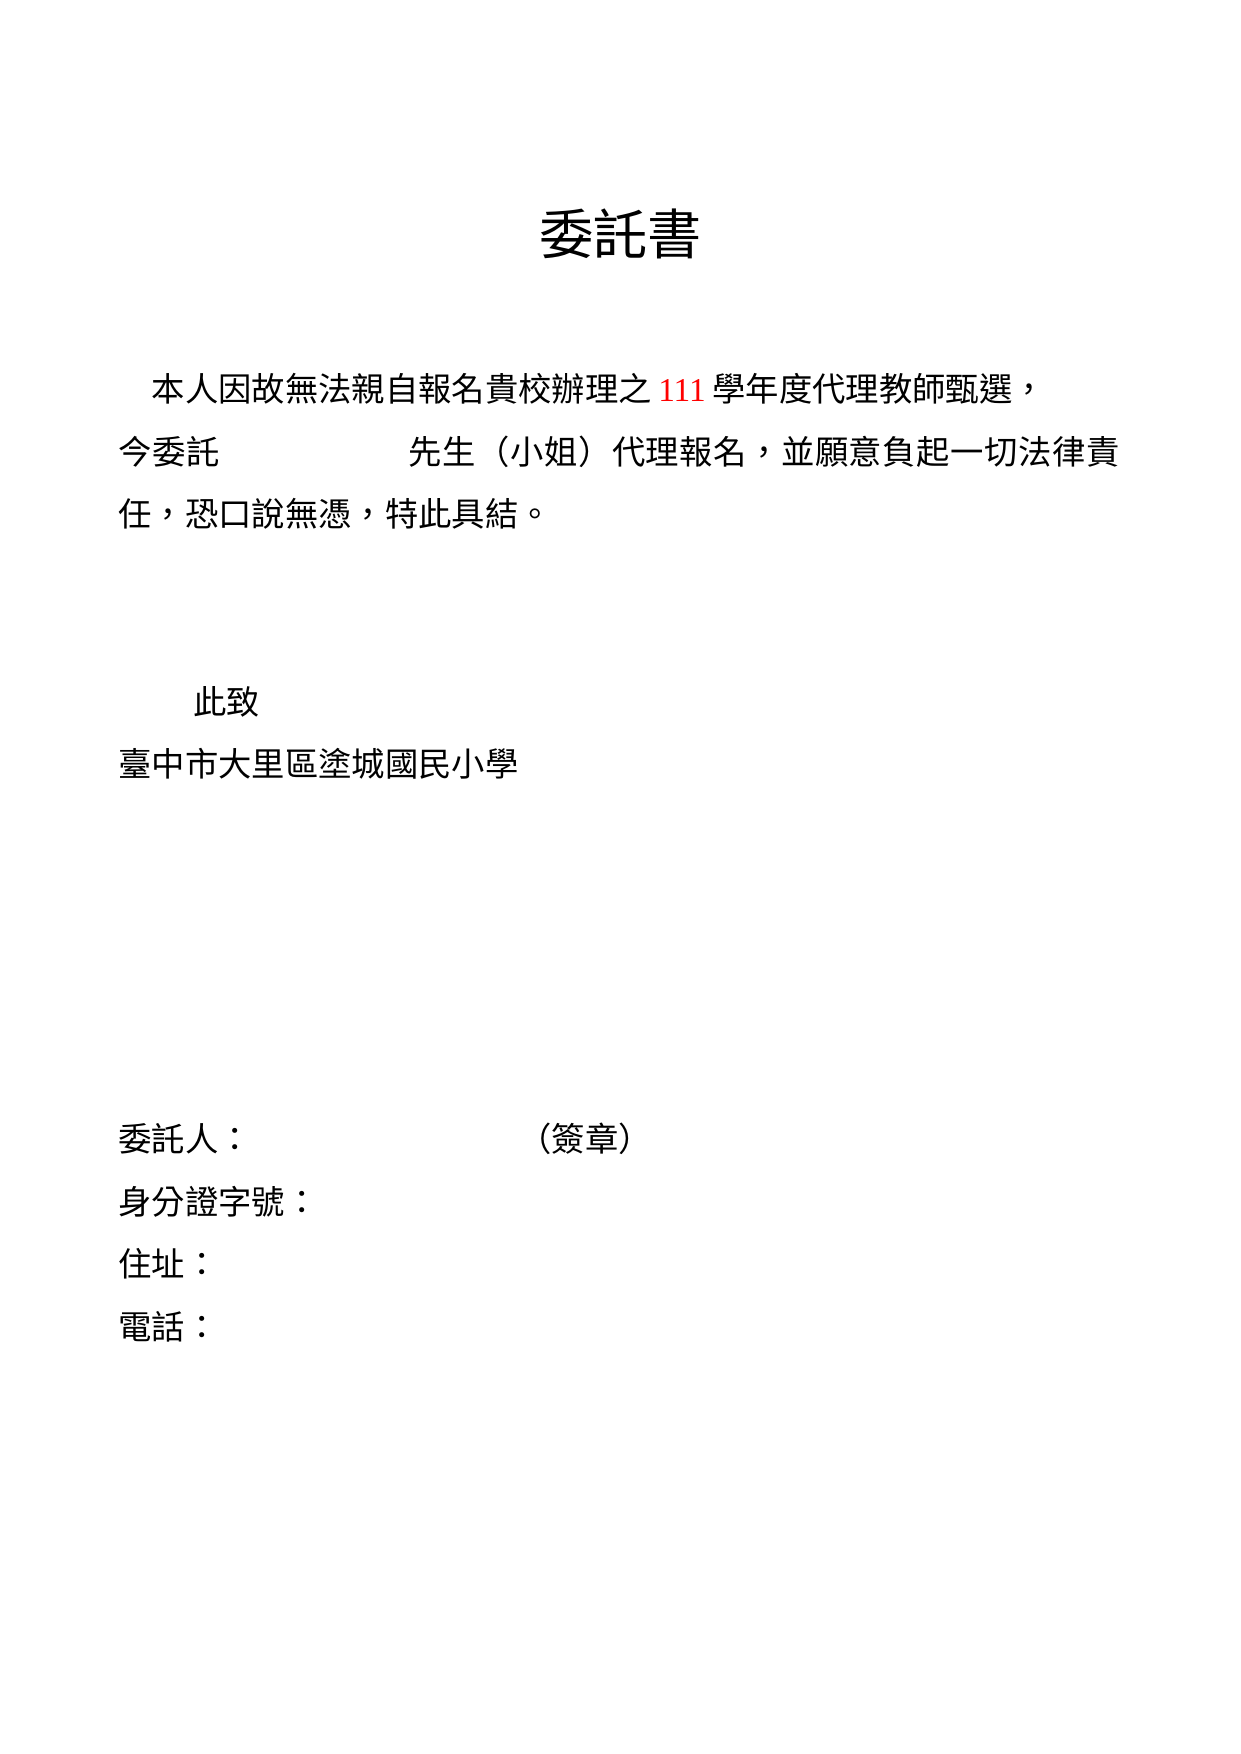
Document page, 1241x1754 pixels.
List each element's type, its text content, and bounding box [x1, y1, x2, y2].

text 今委託 先生（小姐）代理報名，並願意負起一切法律責任，恐口說無憑，特此具結。 [118, 408, 1122, 533]
text 委託人： （簽章） [118, 1096, 1122, 1158]
text 本人因故無法親自報名貴校辦理之111學年度代理教師甄選， [118, 346, 1122, 408]
text 臺中市大里區塗城國民小學 [118, 721, 1122, 783]
text 委託書 [118, 158, 1122, 283]
text 身分證字號： [118, 1158, 1122, 1221]
text 住址： [118, 1221, 1122, 1283]
text 此致 [118, 658, 1122, 721]
text 電話： [118, 1283, 1122, 1346]
